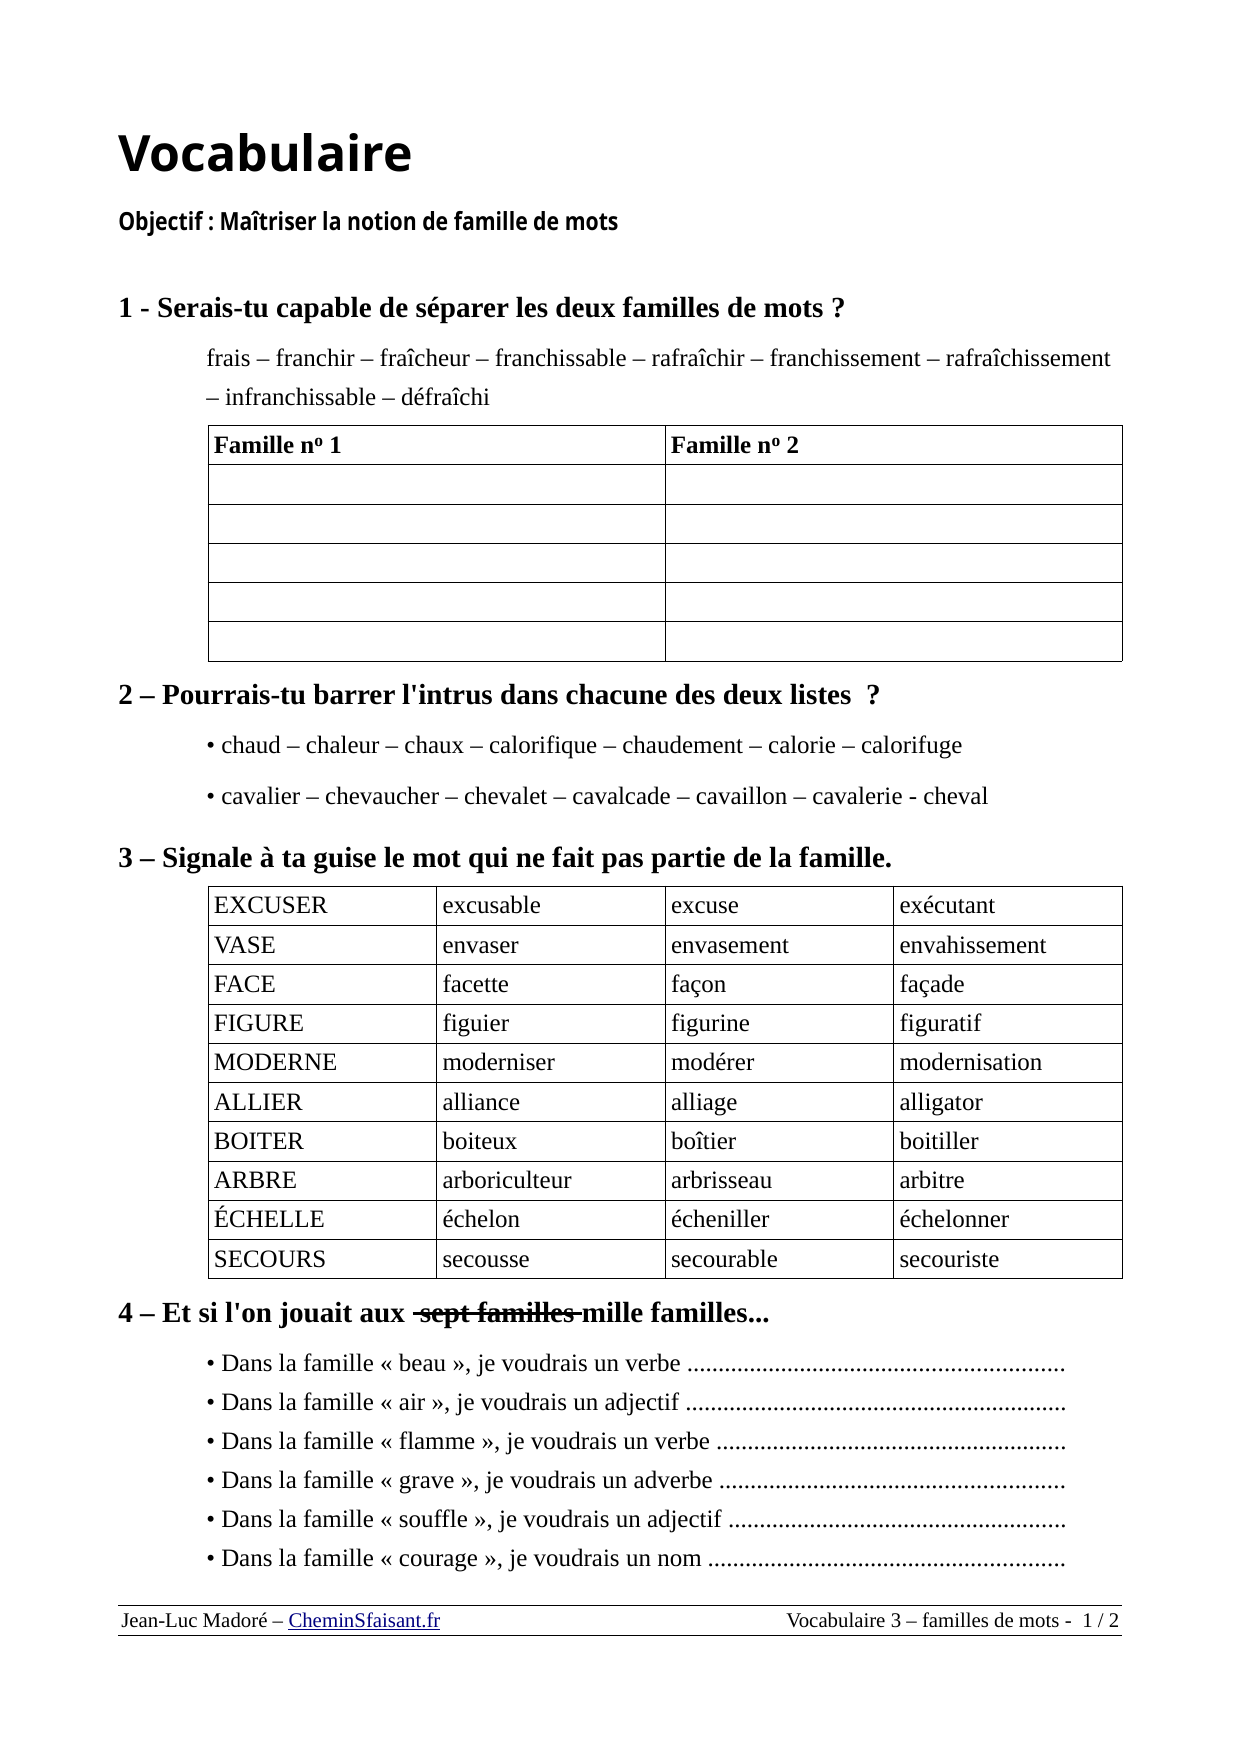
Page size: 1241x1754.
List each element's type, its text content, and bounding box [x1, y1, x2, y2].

text frais – franchir – fraîcheur – franchissable – rafraîchir – franchissement – rafraîchissement – infranchissable – défraîchi [206, 335, 1117, 413]
table_cell VASE [209, 926, 436, 964]
table_header Famille no 1 [209, 426, 665, 464]
table_cell facette [437, 965, 665, 1003]
table_cell SECOURS [209, 1240, 436, 1278]
table_header EXCUSER [209, 887, 436, 925]
table_header excuse [666, 887, 893, 925]
text 3 – Signale à ta guise le mot qui ne fait pas partie de la famille. [118, 842, 1122, 874]
text • chaud – chaleur – chaux – calorifique – chaudement – calorie – calorifuge [206, 722, 1117, 761]
table_cell secouriste [894, 1240, 1122, 1278]
text 2 – Pourrais-tu barrer l'intrus dans chacune des deux listes ? [118, 678, 1122, 711]
table_cell échelon [437, 1201, 665, 1239]
table_cell façade [894, 965, 1122, 1003]
table_cell boiteux [437, 1122, 665, 1161]
text • Dans la famille « grave », je voudrais un adverbe [206, 1457, 1117, 1496]
table_cell alligator [894, 1083, 1122, 1121]
text Objectif : Maîtriser la notion de famille de mots [118, 204, 1122, 238]
table_cell [666, 544, 1122, 582]
table_cell ÉCHELLE [209, 1201, 436, 1239]
text • Dans la famille « souffle », je voudrais un adjectif [206, 1496, 1117, 1535]
table_cell [209, 505, 665, 543]
table_cell échelonner [894, 1201, 1122, 1239]
text Vocabulaire [118, 118, 1122, 186]
table_cell secousse [437, 1240, 665, 1278]
text • Dans la famille « air », je voudrais un adjectif [206, 1379, 1117, 1418]
table_cell écheniller [666, 1201, 893, 1239]
table_cell ALLIER [209, 1083, 436, 1121]
text • Dans la famille « courage », je voudrais un nom [206, 1535, 1117, 1574]
table_cell alliage [666, 1083, 893, 1121]
table_header Famille no 2 [666, 426, 1122, 464]
table_cell [666, 465, 1122, 503]
table_cell modernisation [894, 1044, 1122, 1082]
table_cell figuier [437, 1005, 665, 1043]
table_cell modérer [666, 1044, 893, 1082]
table_cell [209, 622, 665, 661]
table_cell figurine [666, 1005, 893, 1043]
text • Dans la famille « flamme », je voudrais un verbe [206, 1418, 1117, 1457]
table_cell alliance [437, 1083, 665, 1121]
text • cavalier – chevaucher – chevalet – cavalcade – cavaillon – cavalerie - cheval [206, 773, 1117, 812]
table_cell [209, 465, 665, 503]
table_cell arbrisseau [666, 1162, 893, 1200]
table_cell façon [666, 965, 893, 1003]
table_cell envahissement [894, 926, 1122, 964]
table_cell [666, 505, 1122, 543]
table_cell [209, 583, 665, 621]
table_cell [209, 544, 665, 582]
table_cell FIGURE [209, 1005, 436, 1043]
table_cell envaser [437, 926, 665, 964]
table_cell [666, 583, 1122, 621]
table_header exécutant [894, 887, 1122, 925]
table_cell MODERNE [209, 1044, 436, 1082]
table_cell envasement [666, 926, 893, 964]
table_cell arbitre [894, 1162, 1122, 1200]
table_cell BOITER [209, 1122, 436, 1161]
table_cell figuratif [894, 1005, 1122, 1043]
text 1 - Serais-tu capable de séparer les deux familles de mots ? [118, 291, 1122, 323]
table_cell secourable [666, 1240, 893, 1278]
table_cell arboriculteur [437, 1162, 665, 1200]
text 4 – Et si l'on jouait aux sept familles mille familles... [118, 1296, 1122, 1328]
table_cell FACE [209, 965, 436, 1003]
text • Dans la famille « beau », je voudrais un verbe [206, 1340, 1117, 1379]
table_cell ARBRE [209, 1162, 436, 1200]
table_cell boitiller [894, 1122, 1122, 1161]
table_header excusable [437, 887, 665, 925]
table_cell [666, 622, 1122, 661]
table_cell boîtier [666, 1122, 893, 1161]
table_cell moderniser [437, 1044, 665, 1082]
